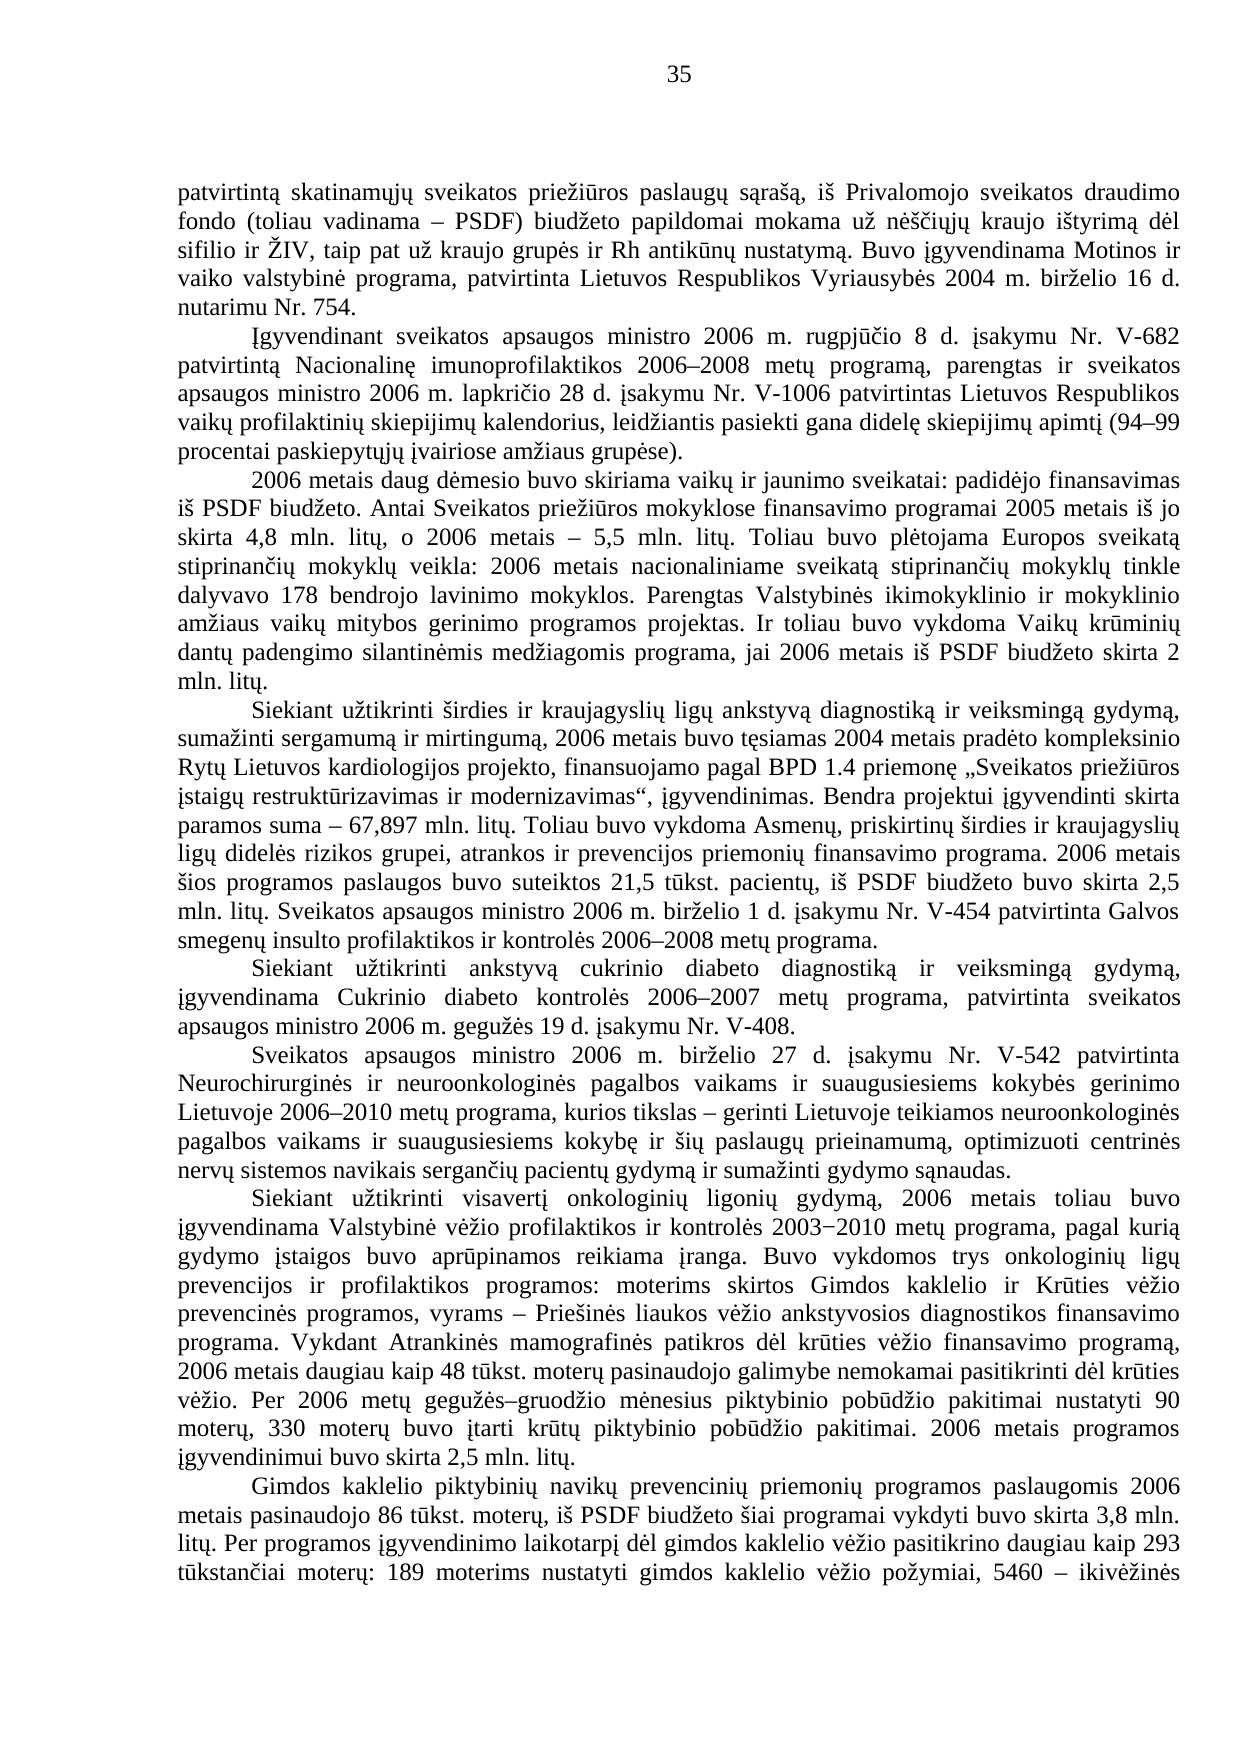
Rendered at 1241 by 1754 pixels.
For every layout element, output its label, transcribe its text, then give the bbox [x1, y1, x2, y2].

text Sveikatos apsaugos ministro 2006 m. birželio 27 d. įsakymu Nr. V-542 patvirtinta Neurochirurginės ir neuroonkologinės pagalbos vaikams ir suaugusiesiems kokybės gerinimo Lietuvoje 2006–2010 metų programa, kurios tikslas – gerinti Lietuvoje teikiamos neuroonkologinės pagalbos vaikams ir suaugusiesiems kokybę ir šių paslaugų prieinamumą, optimizuoti centrinės nervų sistemos navikais sergančių pacientų gydymą ir sumažinti gydymo sąnaudas. [177, 1040, 1181, 1183]
text Siekiant užtikrinti visavertį onkologinių ligonių gydymą, 2006 metais toliau buvo įgyvendinama Valstybinė vėžio profilaktikos ir kontrolės 2003−2010 metų programa, pagal kurią gydymo įstaigos buvo aprūpinamos reikiama įranga. Buvo vykdomos trys onkologinių ligų prevencijos ir profilaktikos programos: moterims skirtos Gimdos kaklelio ir Krūties vėžio prevencinės programos, vyrams – Priešinės liaukos vėžio ankstyvosios diagnostikos finansavimo programa. Vykdant Atrankinės mamografinės patikros dėl krūties vėžio finansavimo programą, 2006 metais daugiau kaip 48 tūkst. moterų pasinaudojo galimybe nemokamai pasitikrinti dėl krūties vėžio. Per 2006 metų gegužės–gruodžio mėnesius piktybinio pobūdžio pakitimai nustatyti 90 moterų, 330 moterų buvo įtarti krūtų piktybinio pobūdžio pakitimai. 2006 metais programos įgyvendinimui buvo skirta 2,5 mln. litų. [177, 1183, 1181, 1471]
text Įgyvendinant sveikatos apsaugos ministro 2006 m. rugpjūčio 8 d. įsakymu Nr. V-682 patvirtintą Nacionalinę imunoprofilaktikos 2006–2008 metų programą, parengtas ir sveikatos apsaugos ministro 2006 m. lapkričio 28 d. įsakymu Nr. V-1006 patvirtintas Lietuvos Respublikos vaikų profilaktinių skiepijimų kalendorius, leidžiantis pasiekti gana didelę skiepijimų apimtį (94–99 procentai paskiepytųjų įvairiose amžiaus grupėse). [177, 321, 1181, 465]
text Siekiant užtikrinti ankstyvą cukrinio diabeto diagnostiką ir veiksmingą gydymą, įgyvendinama Cukrinio diabeto kontrolės 2006–2007 metų programa, patvirtinta sveikatos apsaugos ministro 2006 m. gegužės 19 d. įsakymu Nr. V-408. [177, 953, 1181, 1040]
text 2006 metais daug dėmesio buvo skiriama vaikų ir jaunimo sveikatai: padidėjo finansavimas iš PSDF biudžeto. Antai Sveikatos priežiūros mokyklose finansavimo programai 2005 metais iš jo skirta 4,8 mln. litų, o 2006 metais – 5,5 mln. litų. Toliau buvo plėtojama Europos sveikatą stiprinančių mokyklų veikla: 2006 metais nacionaliniame sveikatą stiprinančių mokyklų tinkle dalyvavo 178 bendrojo lavinimo mokyklos. Parengtas Valstybinės ikimokyklinio ir mokyklinio amžiaus vaikų mitybos gerinimo programos projektas. Ir toliau buvo vykdoma Vaikų krūminių dantų padengimo silantinėmis medžiagomis programa, jai 2006 metais iš PSDF biudžeto skirta 2 mln. litų. [177, 465, 1181, 695]
text patvirtintą skatinamųjų sveikatos priežiūros paslaugų sąrašą, iš Privalomojo sveikatos draudimo fondo (toliau vadinama – PSDF) biudžeto papildomai mokama už nėščiųjų kraujo ištyrimą dėl sifilio ir ŽIV, taip pat už kraujo grupės ir Rh antikūnų nustatymą. Buvo įgyvendinama Motinos ir vaiko valstybinė programa, patvirtinta Lietuvos Respublikos Vyriausybės 2004 m. birželio 16 d. nutarimu Nr. 754. [177, 177, 1181, 321]
text Gimdos kaklelio piktybinių navikų prevencinių priemonių programos paslaugomis 2006 metais pasinaudojo 86 tūkst. moterų, iš PSDF biudžeto šiai programai vykdyti buvo skirta 3,8 mln. litų. Per programos įgyvendinimo laikotarpį dėl gimdos kaklelio vėžio pasitikrino daugiau kaip 293 tūkstančiai moterų: 189 moterims nustatyti gimdos kaklelio vėžio požymiai, 5460 – ikivėžinės [177, 1471, 1181, 1586]
text Siekiant užtikrinti širdies ir kraujagyslių ligų ankstyvą diagnostiką ir veiksmingą gydymą, sumažinti sergamumą ir mirtingumą, 2006 metais buvo tęsiamas 2004 metais pradėto kompleksinio Rytų Lietuvos kardiologijos projekto, finansuojamo pagal BPD 1.4 priemonę „Sveikatos priežiūros įstaigų restruktūrizavimas ir modernizavimas“, įgyvendinimas. Bendra projektui įgyvendinti skirta paramos suma – 67,897 mln. litų. Toliau buvo vykdoma Asmenų, priskirtinų širdies ir kraujagyslių ligų didelės rizikos grupei, atrankos ir prevencijos priemonių finansavimo programa. 2006 metais šios programos paslaugos buvo suteiktos 21,5 tūkst. pacientų, iš PSDF biudžeto buvo skirta 2,5 mln. litų. Sveikatos apsaugos ministro 2006 m. birželio 1 d. įsakymu Nr. V-454 patvirtinta Galvos smegenų insulto profilaktikos ir kontrolės 2006–2008 metų programa. [177, 695, 1181, 953]
